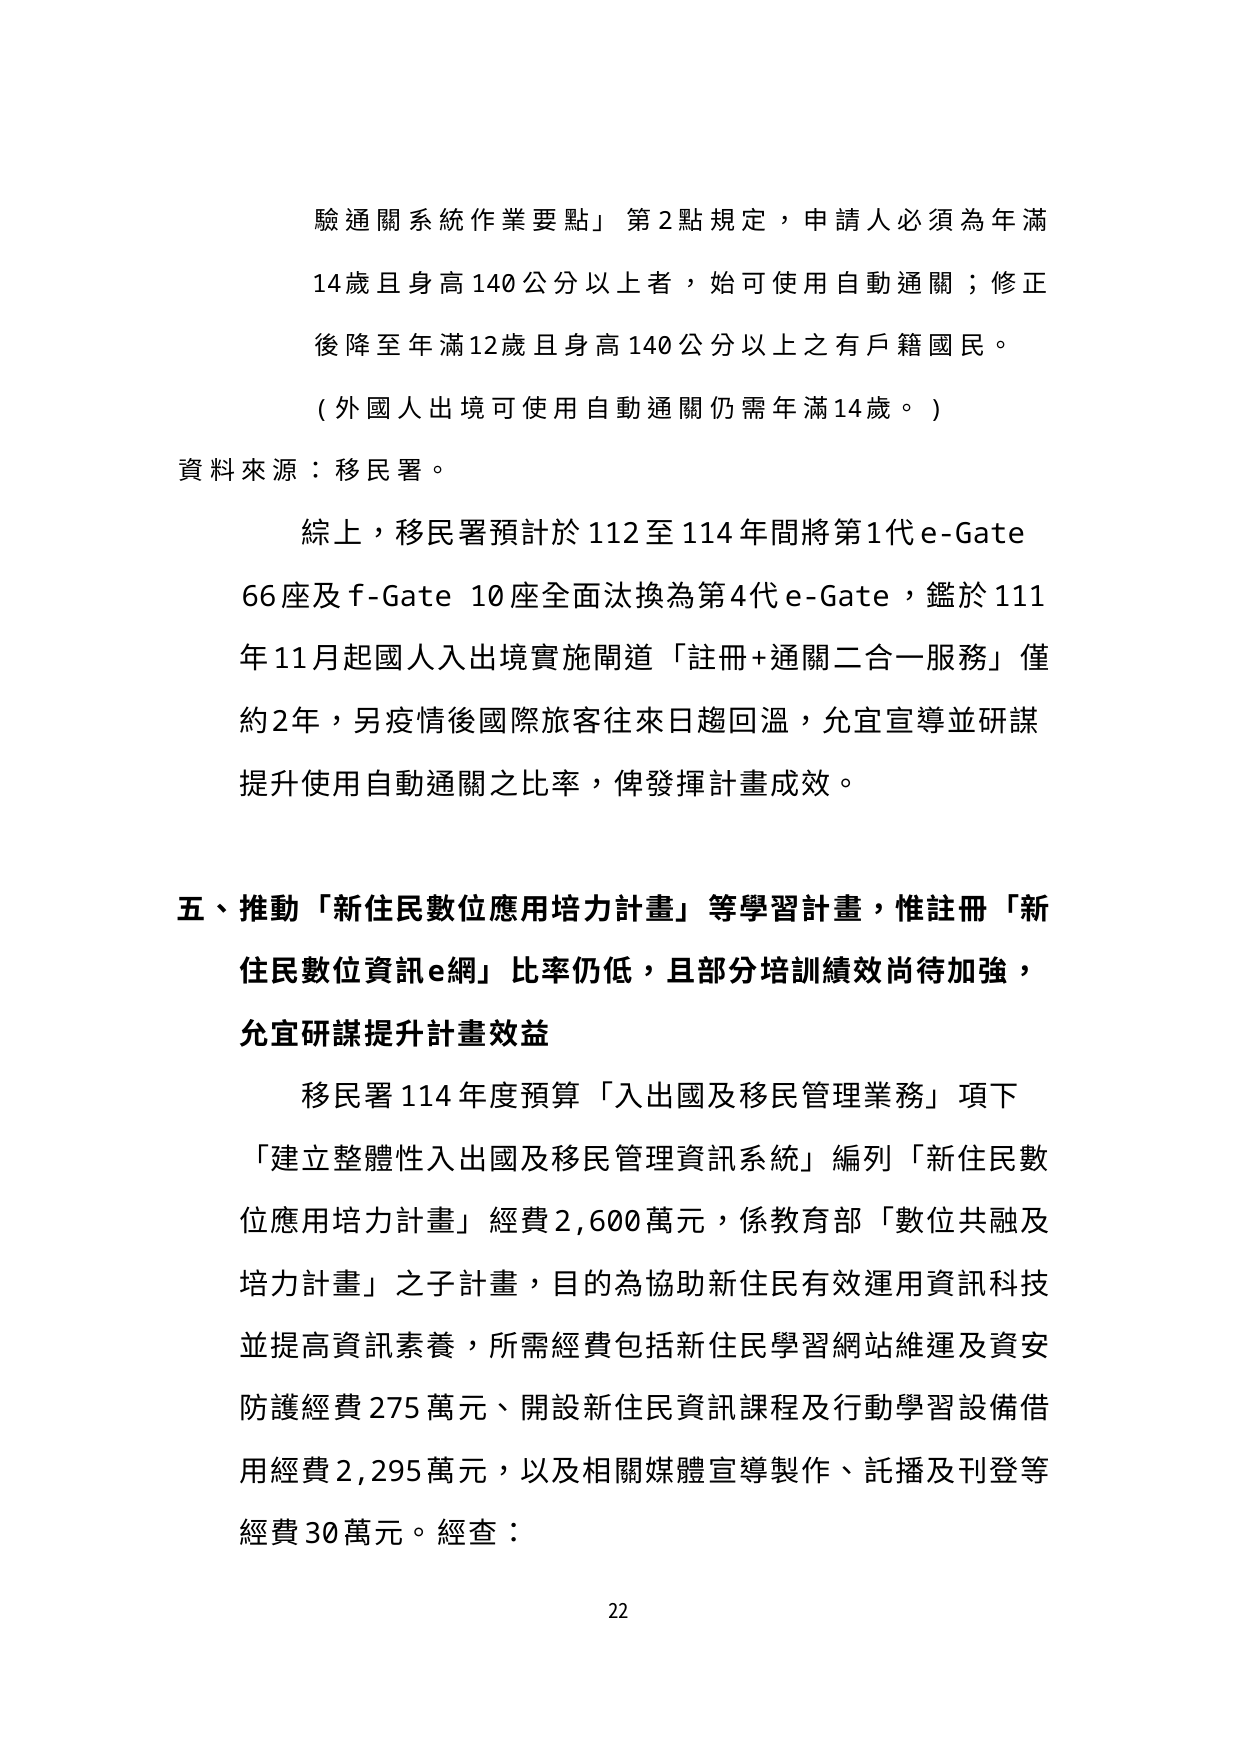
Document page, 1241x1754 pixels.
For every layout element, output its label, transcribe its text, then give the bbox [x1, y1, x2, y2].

text 資料來源：移民署。 [176, 427, 1061, 490]
text 五、推動「新住民數位應用培力計畫」等學習計畫，惟註冊「新住民數位資訊e網」比率仍低，且部分培訓績效尚待加強，允宜研謀提升計畫效益 [176, 865, 1061, 1052]
text 移民署114年度預算「入出國及移民管理業務」項下「建立整體性入出國及移民管理資訊系統」編列「新住民數位應用培力計畫」經費2,600萬元，係教育部「數位共融及培力計畫」之子計畫，目的為協助新住民有效運用資訊科技並提高資訊素養，所需經費包括新住民學習網站維運及資安防護經費275萬元、開設新住民資訊課程及行動學習設備借用經費2,295萬元，以及相關媒體宣導製作、託播及刊登等經費30萬元。經查： [234, 1052, 1061, 1552]
text 綜上，移民署預計於112至114年間將第1代e-Gate 66座及f-Gate 10座全面汰換為第4代e-Gate，鑑於111年11月起國人入出境實施閘道「註冊+通關二合一服務」僅約2年，另疫情後國際旅客往來日趨回溫，允宜宣導並研謀提升使用自動通關之比率，俾發揮計畫成效。 [234, 490, 1061, 802]
text 驗通關系統作業要點」第2點規定，申請人必須為年滿14歲且身高140公分以上者，始可使用自動通關；修正後降至年滿12歲且身高140公分以上之有戶籍國民。(外國人出境可使用自動通關仍需年滿14歲。) [176, 177, 1061, 427]
